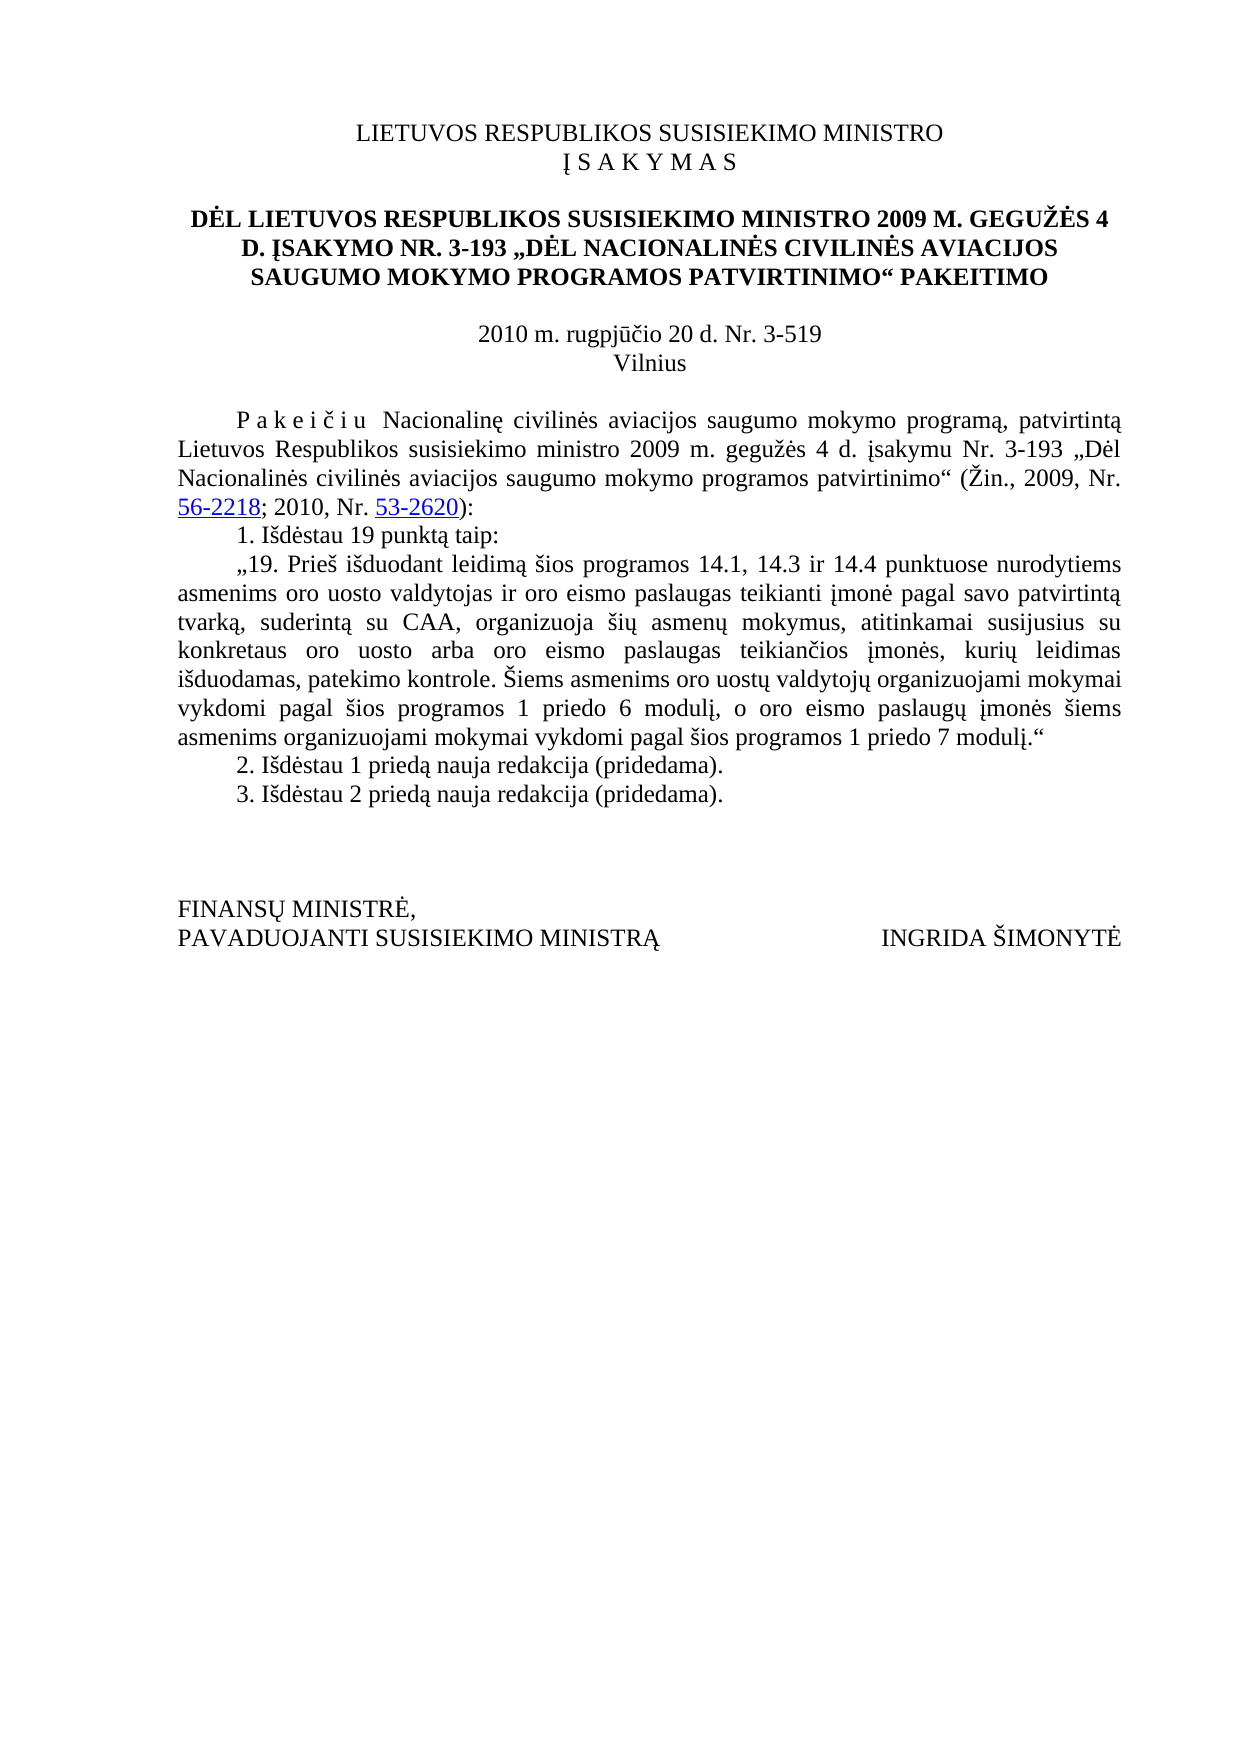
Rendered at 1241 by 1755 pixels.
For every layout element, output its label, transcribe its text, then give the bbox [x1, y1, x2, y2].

text Finansų ministrė, [177, 894, 1122, 923]
text 3. Išdėstau 2 priedą nauja redakcija (pridedama). [177, 779, 1122, 808]
text ĮSAKYMAS [177, 147, 1122, 176]
text 1. Išdėstau 19 punktą taip: [177, 521, 1122, 549]
text Pakeičiu Nacionalinę civilinės aviacijos saugumo mokymo programą, patvirtintą Lietuvos Respublikos susisiekimo ministro 2009 m. gegužės 4 d. įsakymu Nr. 3-193 „Dėl Nacionalinės civilinės aviacijos saugumo mokymo programos patvirtinimo“ (Žin., 2009, Nr. 56-2218; 2010, Nr. 53-2620): [177, 406, 1122, 521]
text Vilnius [177, 348, 1122, 377]
text LIETUVOS RESPUBLIKOS SUSISIEKIMO MINISTRO [177, 118, 1122, 147]
text „19. Prieš išduodant leidimą šios programos 14.1, 14.3 ir 14.4 punktuose nurodytiems asmenims oro uosto valdytojas ir oro eismo paslaugas teikianti įmonė pagal savo patvirtintą tvarką, suderintą su CAA, organizuoja šių asmenų mokymus, atitinkamai susijusius su konkretaus oro uosto arba oro eismo paslaugas teikiančios įmonės, kurių leidimas išduodamas, patekimo kontrole. Šiems asmenims oro uostų valdytojų organizuojami mokymai vykdomi pagal šios programos 1 priedo 6 modulį, o oro eismo paslaugų įmonės šiems asmenims organizuojami mokymai vykdomi pagal šios programos 1 priedo 7 modulį.“ [177, 549, 1122, 751]
text 2. Išdėstau 1 priedą nauja redakcija (pridedama). [177, 751, 1122, 779]
text pavaduojanti susisiekimo ministrą Ingrida Šimonytė [177, 923, 1122, 952]
text 2010 m. rugpjūčio 20 d. Nr. 3-519 [177, 319, 1122, 348]
text DĖL LIETUVOS RESPUBLIKOS SUSISIEKIMO MINISTRO 2009 M. GEGUŽĖS 4 D. ĮSAKYMO Nr. 3-193 „DĖL NACIONALINĖS CIVILINĖS AVIACIJOS SAUGUMO MOKYMO PROGRAMOS PATVIRTINIMO“ PAKEITIMO [177, 204, 1122, 291]
